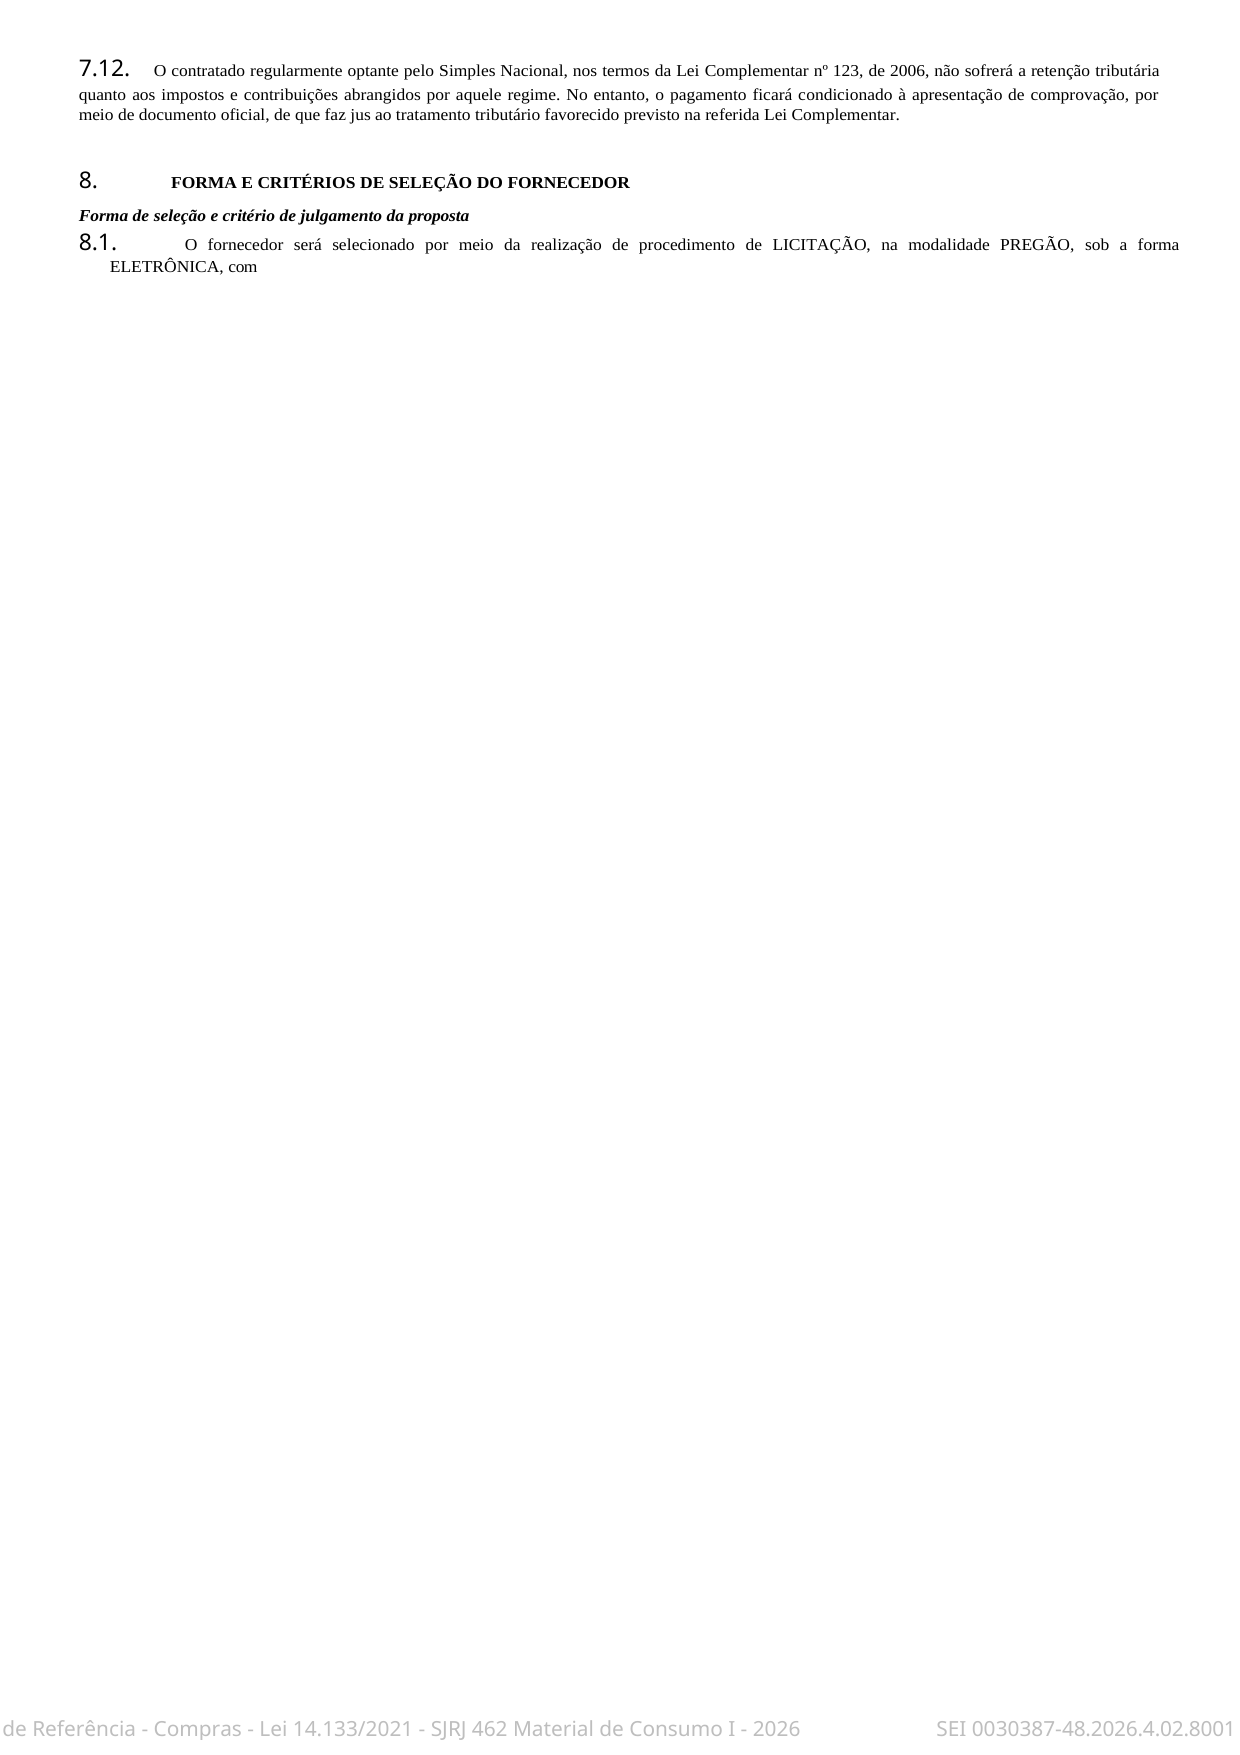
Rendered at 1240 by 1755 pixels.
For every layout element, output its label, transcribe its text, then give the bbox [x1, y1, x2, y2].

list O fornecedor será selecionado por meio da realização de procedimento de LICITAÇÃO, na modalidade PREGÃO, sob a forma ELETRÔNICA, com [78, 226, 1181, 276]
list FORMA E CRITÉRIOS DE SELEÇÃO DO FORNECEDOR [78, 164, 1181, 195]
list O contratado regularmente optante pelo Simples Nacional, nos termos da Lei Complementar nº 123, de 2006, não sofrerá a retenção tributária quanto aos impostos e contribuições abrangidos por aquele regime. No entanto, o pagamento ficará condicionado à apresentação de comprovação, por meio de documento oficial, de que faz jus ao tratamento tributário favorecido previsto na referida Lei Complementar. [78, 52, 1161, 123]
text Forma de seleção e critério de julgamento da proposta [78, 206, 1181, 225]
